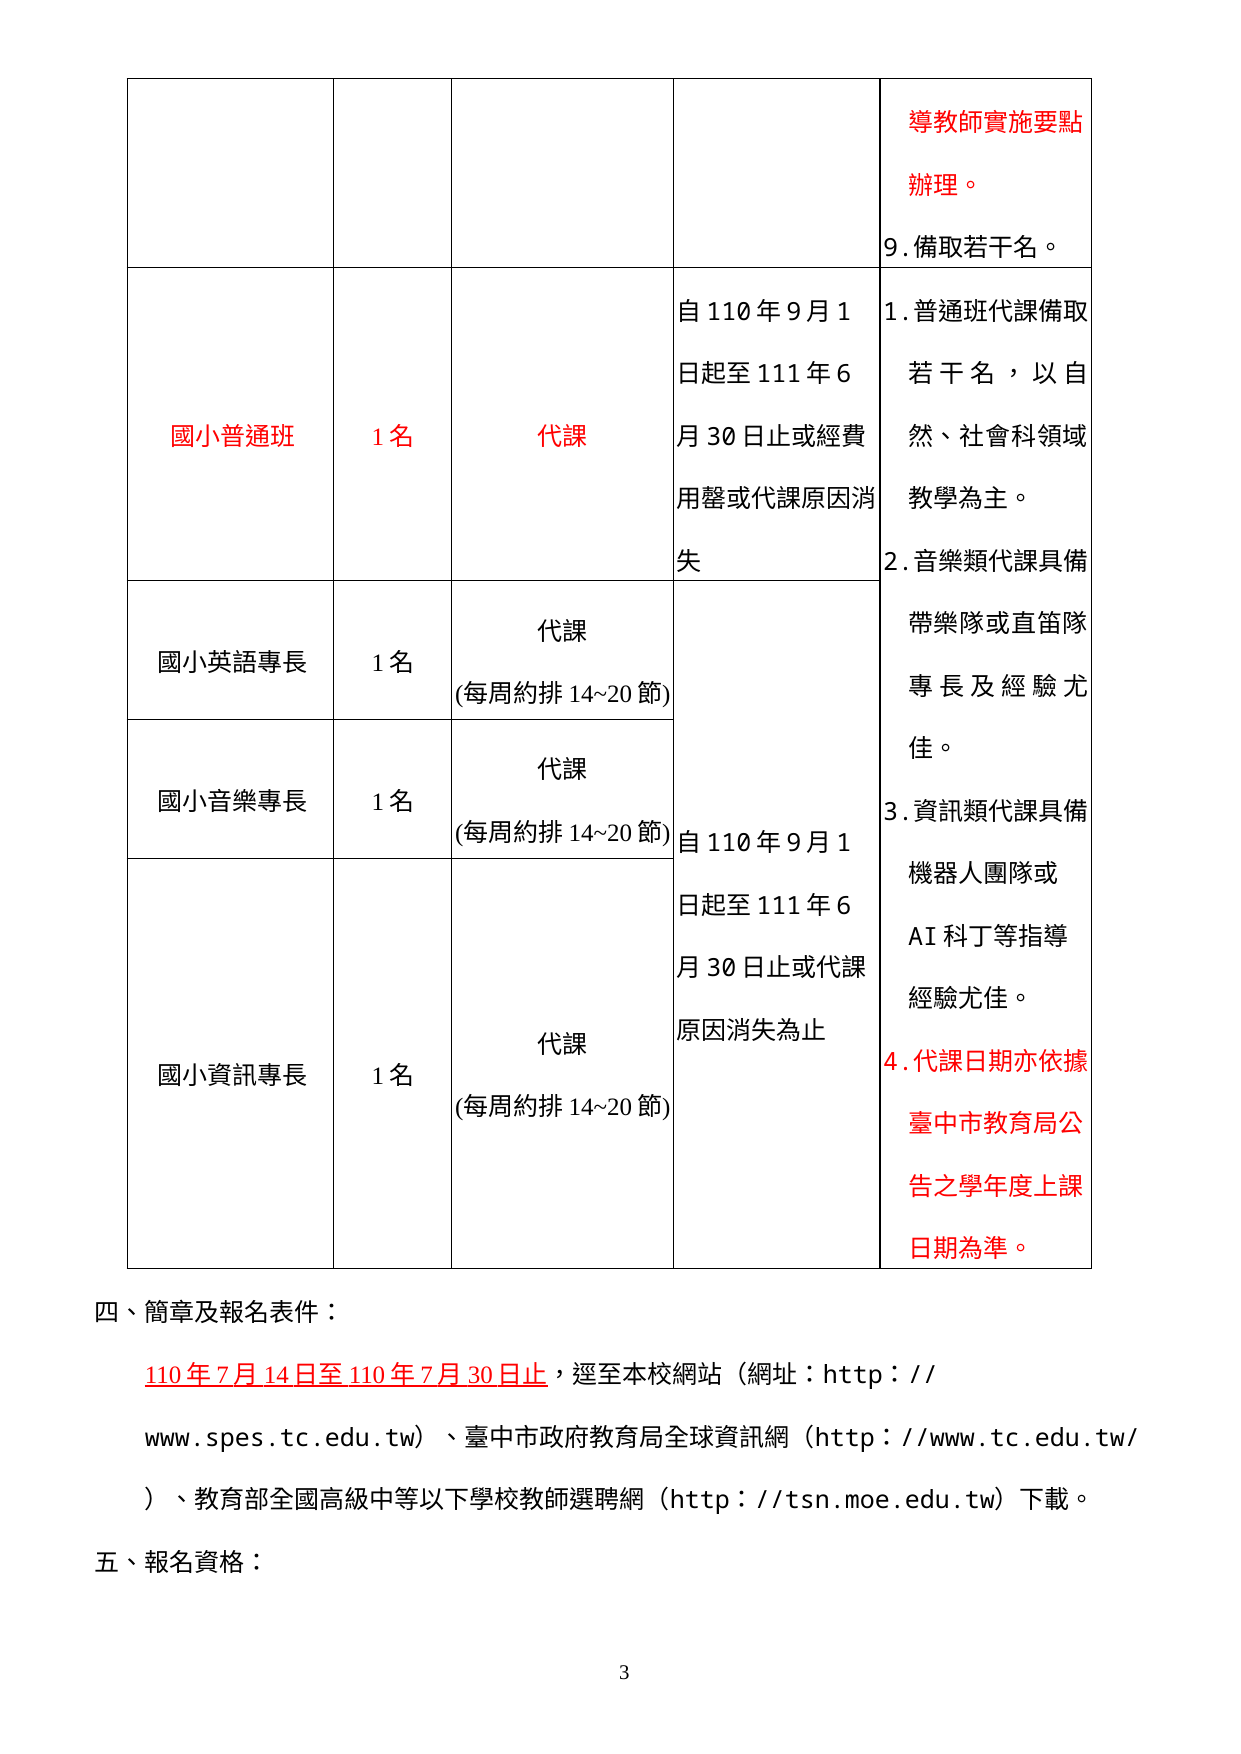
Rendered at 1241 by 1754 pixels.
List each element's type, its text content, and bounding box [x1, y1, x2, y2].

table_cell 1名 [334, 859, 451, 1268]
table_cell [334, 79, 451, 267]
table_cell 導教師實施要點辦理。 9.備取若干名。 [881, 79, 1091, 267]
table_cell 1名 [334, 268, 451, 580]
table_cell 國小普通班 [128, 268, 333, 580]
table_cell 國小英語專長 [128, 581, 333, 719]
table_cell 代課 (每周約排14~20節) [452, 720, 673, 858]
table_cell [452, 79, 673, 267]
table_cell 代課 [452, 268, 673, 580]
table_cell 1名 [334, 720, 451, 858]
table_cell 自110年9月1日起至111年6月30日止或代課原因消失為止 [674, 581, 879, 1268]
text 四、簡章及報名表件： [94, 1269, 1146, 1331]
table_cell 代課 (每周約排14~20節) [452, 859, 673, 1268]
table_cell 1名 [334, 581, 451, 719]
table_cell 國小資訊專長 [128, 859, 333, 1268]
table_cell 自110年9月1日起至111年6月30日止或經費用罄或代課原因消失 [674, 268, 879, 580]
table_cell 1.普通班代課備取若干名，以自然、社會科領域教學為主。 2.音樂類代課具備帶樂隊或直笛隊專長及經驗尤佳。 3.資訊類代課具備機器人團隊或AI科丁等指導經驗尤佳。 4.代課日期亦依據臺中市教育局公告之學年度上課日期為準。 [881, 268, 1091, 1268]
table_cell 代課 (每周約排14~20節) [452, 581, 673, 719]
text 110年7月14日至110年7月30日止，逕至本校網站（網址：http：// www.spes.tc.edu.tw）、臺中市政府教育局全球資訊網（http：//www.tc.edu.tw/）、教育部全國高級中等以下學校教師選聘網（http：//tsn.moe.edu.tw）下載。 [94, 1331, 1146, 1519]
table_cell [674, 79, 879, 267]
table_cell 國小音樂專長 [128, 720, 333, 858]
table_cell [128, 79, 333, 267]
text 五、報名資格： [94, 1519, 1146, 1581]
